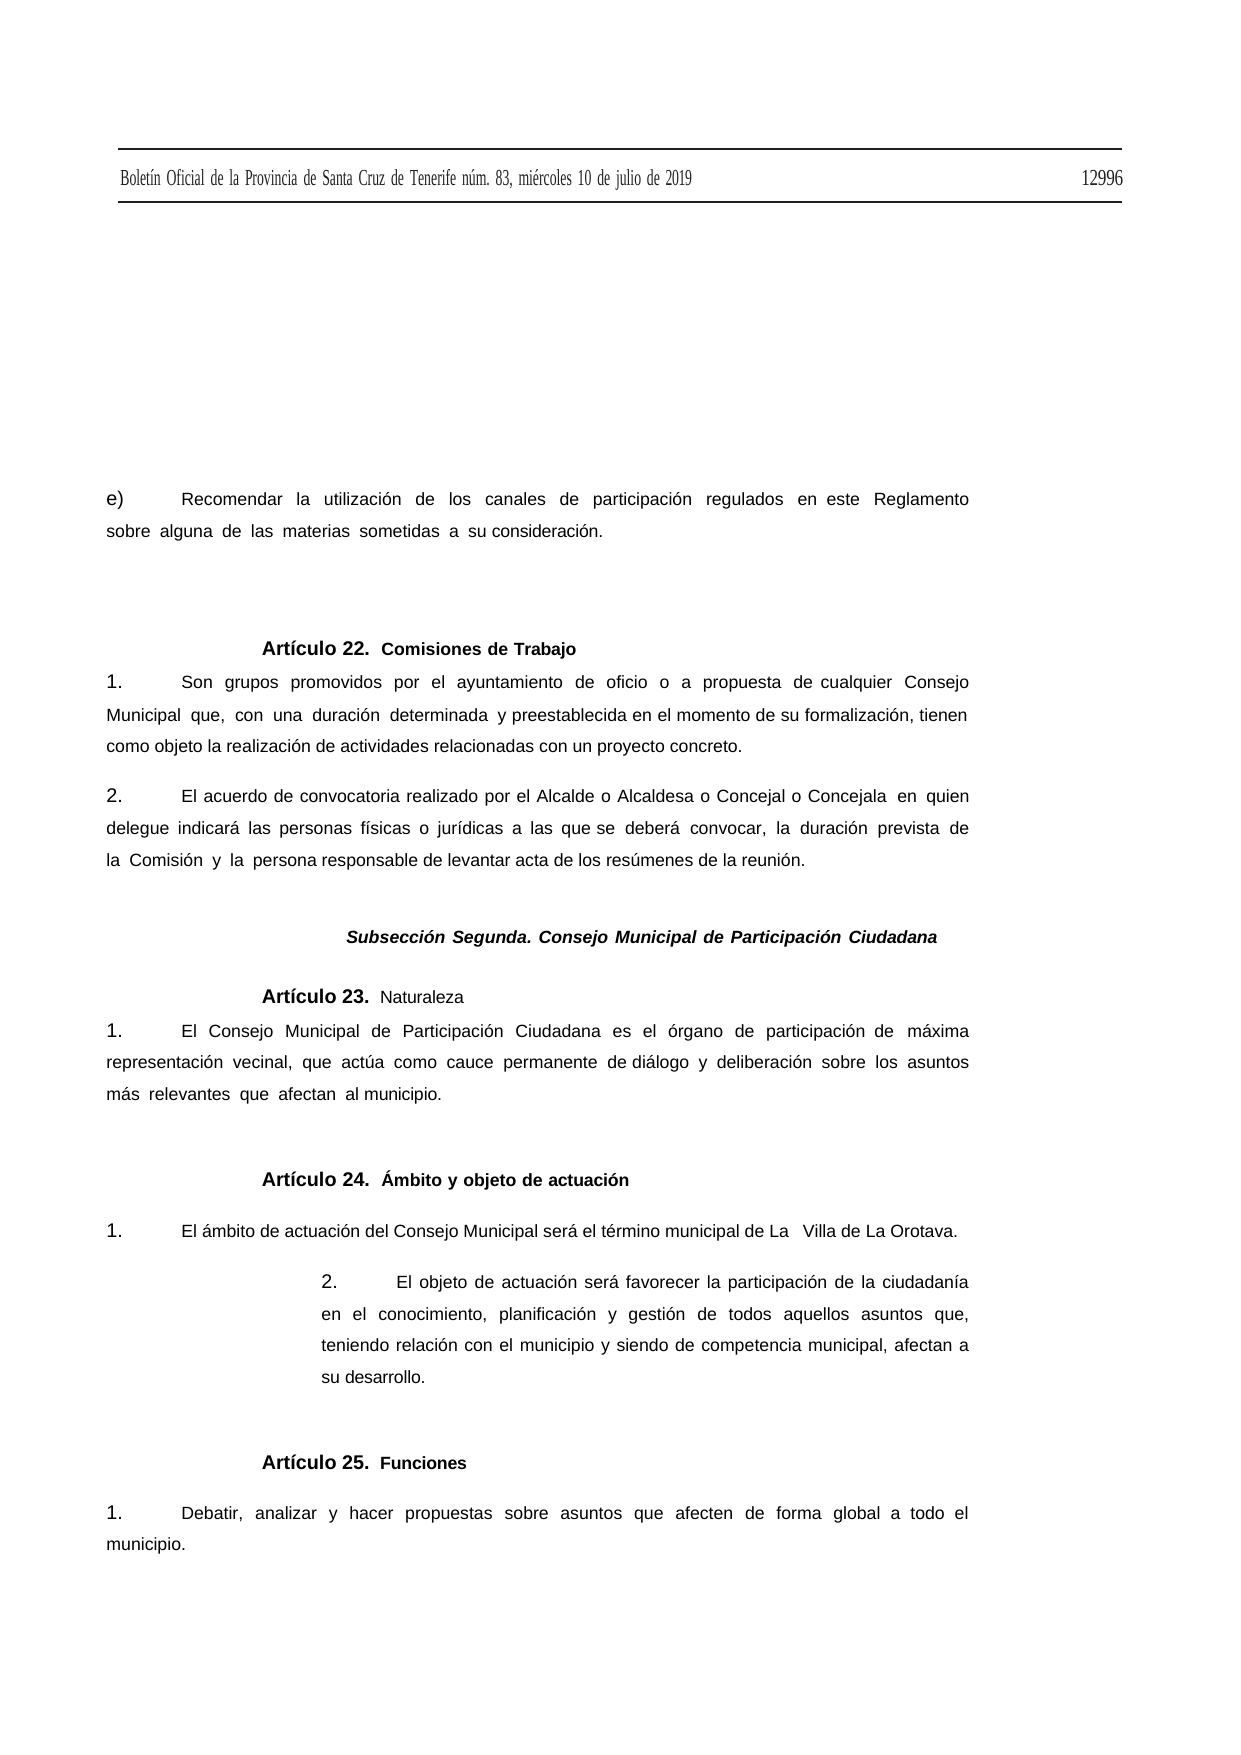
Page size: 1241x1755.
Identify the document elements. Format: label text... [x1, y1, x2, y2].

text Artículo 23. Naturaleza [262, 985, 1134, 1008]
list El Consejo Municipal de Participación Ciudadana es el órgano de participación de máxima representación vecinal, que actúa como cauce permanente de diálogo y deliberación sobre los asuntos más relevantes que afectan al municipio. [106, 1018, 969, 1104]
text Artículo 25. Funciones [262, 1451, 1134, 1474]
list Recomendar la utilización de los canales de participación regulados en este Reglamento sobre alguna de las materias sometidas a su consideración. [106, 487, 969, 541]
list El objeto de actuación será favorecer la participación de la ciudadanía en el conocimiento, planificación y gestión de todos aquellos asuntos que, teniendo relación con el municipio y siendo de competencia municipal, afectan a su desarrollo. [321, 1269, 969, 1387]
list El acuerdo de convocatoria realizado por el Alcalde o Alcaldesa o Concejal o Concejala en quien delegue indicará las personas físicas o jurídicas a las que se deberá convocar, la duración prevista de la Comisión y la persona responsable de levantar acta de los resúmenes de la reunión. [106, 784, 969, 870]
text Artículo 22. Comisiones de Trabajo [262, 637, 1134, 659]
list Debatir, analizar y hacer propuestas sobre asuntos que afecten de forma global a todo el municipio. [106, 1501, 969, 1554]
list El ámbito de actuación del Consejo Municipal será el término municipal de La Villa de La Orotava. [106, 1218, 969, 1241]
list Son grupos promovidos por el ayuntamiento de oficio o a propuesta de cualquier Consejo Municipal que, con una duración determinada y preestablecida en el momento de su formalización, tienen como objeto la realización de actividades relacionadas con un proyecto concreto. [106, 670, 969, 756]
text Artículo 24. Ámbito y objeto de actuación [262, 1168, 1134, 1191]
subtitle Subsección Segunda. Consejo Municipal de Participación Ciudadana [346, 927, 1134, 947]
